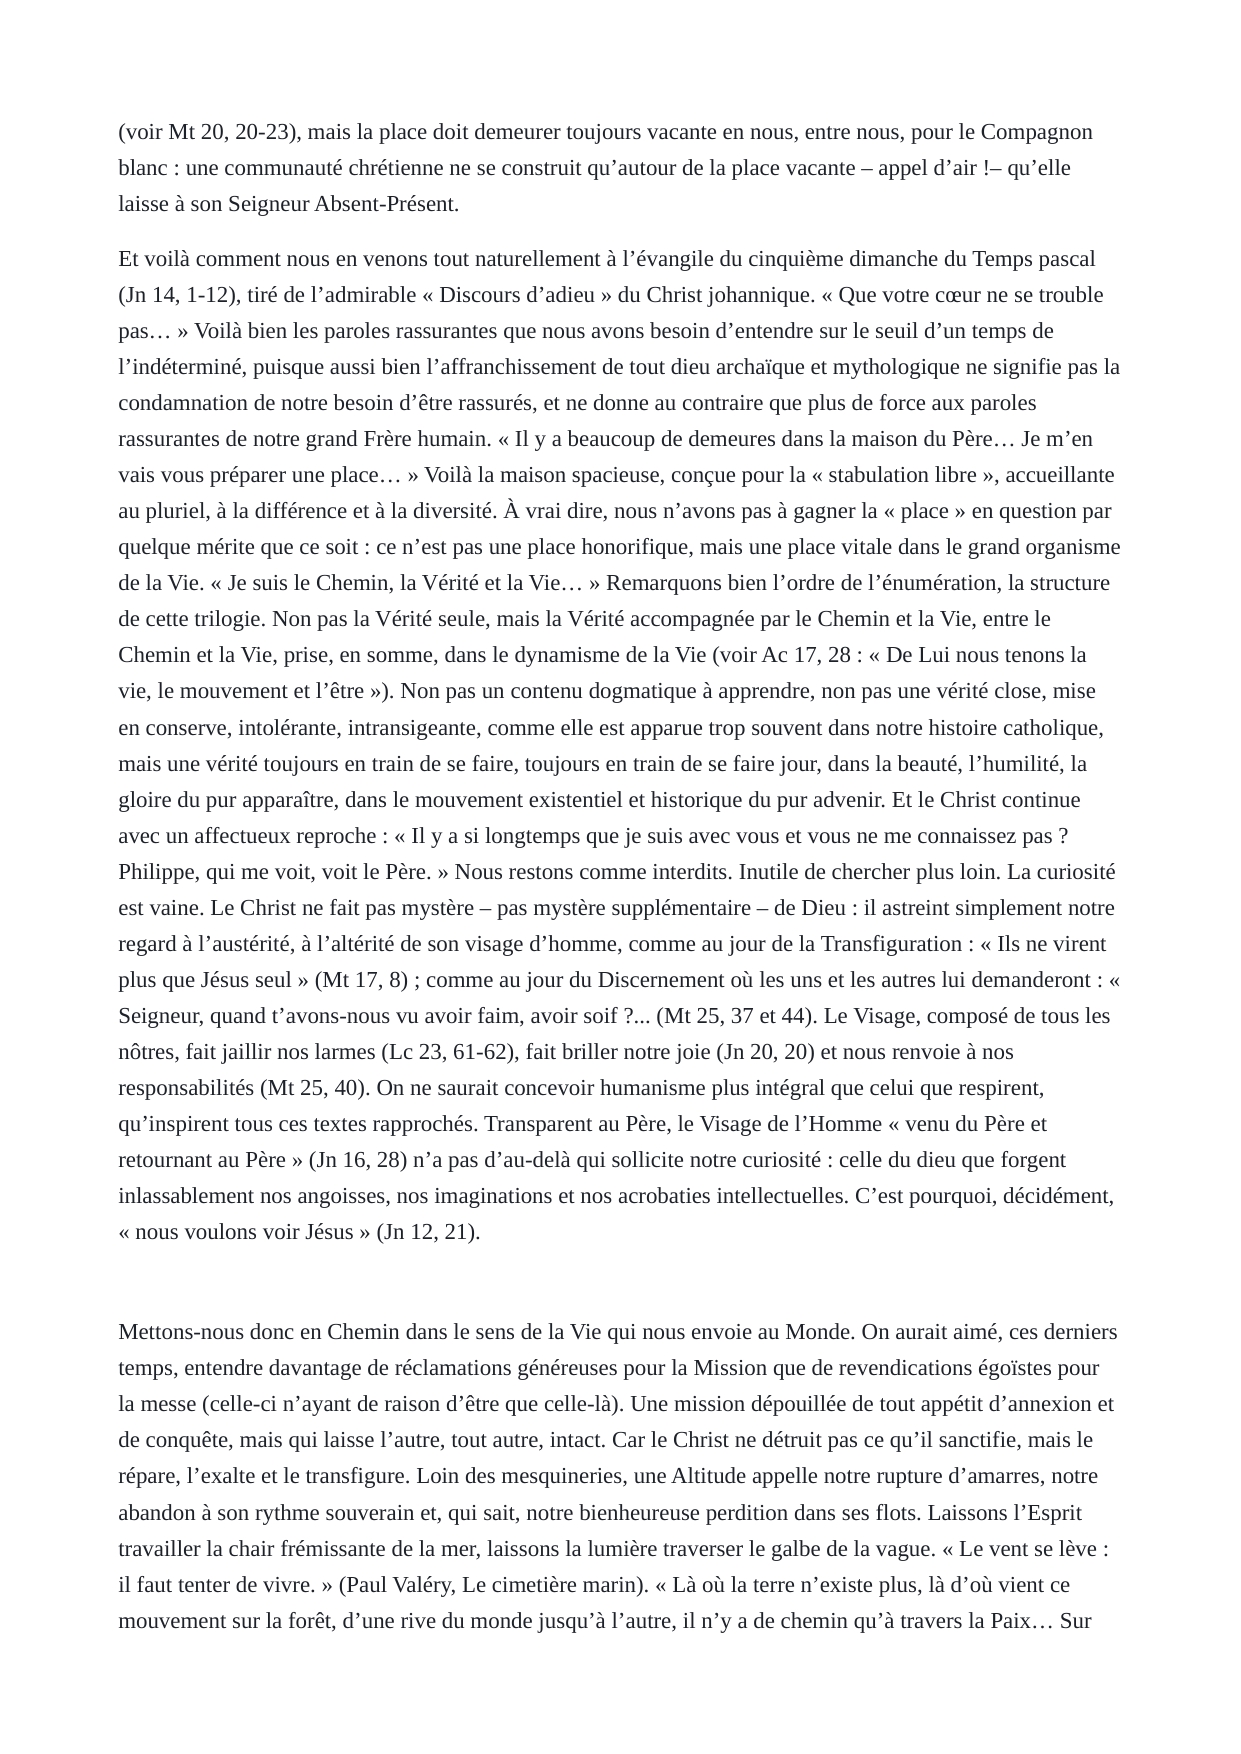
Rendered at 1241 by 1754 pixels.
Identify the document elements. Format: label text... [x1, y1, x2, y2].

text (voir Mt 20, 20-23), mais la place doit demeurer toujours vacante en nous, entre nous, pour le Compagnon blanc : une communauté chrétienne ne se construit qu’autour de la place vacante – appel d’air !– qu’elle laisse à son Seigneur Absent-Présent. [118, 118, 1122, 217]
text Et voilà comment nous en venons tout naturellement à l’évangile du cinquième dimanche du Temps pascal (Jn 14, 1-12), tiré de l’admirable « Discours d’adieu » du Christ johannique. « Que votre cœur ne se trouble pas… » Voilà bien les paroles rassurantes que nous avons besoin d’entendre sur le seuil d’un temps de l’indéterminé, puisque aussi bien l’affranchissement de tout dieu archaïque et mythologique ne signifie pas la condamnation de notre besoin d’être rassurés, et ne donne au contraire que plus de force aux paroles rassurantes de notre grand Frère humain. « Il y a beaucoup de demeures dans la maison du Père… Je m’en vais vous préparer une place… » Voilà la maison spacieuse, conçue pour la « stabulation libre », accueillante au pluriel, à la différence et à la diversité. À vrai dire, nous n’avons pas à gagner la « place » en question par quelque mérite que ce soit : ce n’est pas une place honorifique, mais une place vitale dans le grand organisme de la Vie. « Je suis le Chemin, la Vérité et la Vie… » Remarquons bien l’ordre de l’énumération, la structure de cette trilogie. Non pas la Vérité seule, mais la Vérité accompagnée par le Chemin et la Vie, entre le Chemin et la Vie, prise, en somme, dans le dynamisme de la Vie (voir Ac 17, 28 : « De Lui nous tenons la vie, le mouvement et l’être »). Non pas un contenu dogmatique à apprendre, non pas une vérité close, mise en conserve, intolérante, intransigeante, comme elle est apparue trop souvent dans notre histoire catholique, mais une vérité toujours en train de se faire, toujours en train de se faire jour, dans la beauté, l’humilité, la gloire du pur apparaître, dans le mouvement existentiel et historique du pur advenir. Et le Christ continue avec un affectueux reproche : « Il y a si longtemps que je suis avec vous et vous ne me connaissez pas ? Philippe, qui me voit, voit le Père. » Nous restons comme interdits. Inutile de chercher plus loin. La curiosité est vaine. Le Christ ne fait pas mystère – pas mystère supplémentaire – de Dieu : il astreint simplement notre regard à l’austérité, à l’altérité de son visage d’homme, comme au jour de la Transfiguration : « Ils ne virent plus que Jésus seul » (Mt 17, 8) ; comme au jour du Discernement où les uns et les autres lui demanderont : « Seigneur, quand t’avons-nous vu avoir faim, avoir soif ?... (Mt 25, 37 et 44). Le Visage, composé de tous les nôtres, fait jaillir nos larmes (Lc 23, 61-62), fait briller notre joie (Jn 20, 20) et nous renvoie à nos responsabilités (Mt 25, 40). On ne saurait concevoir humanisme plus intégral que celui que respirent, qu’inspirent tous ces textes rapprochés. Transparent au Père, le Visage de l’Homme « venu du Père et retournant au Père » (Jn 16, 28) n’a pas d’au-delà qui sollicite notre curiosité : celle du dieu que forgent inlassablement nos angoisses, nos imaginations et nos acrobaties intellectuelles. C’est pourquoi, décidément, « nous voulons voir Jésus » (Jn 12, 21). [118, 245, 1122, 1244]
text Mettons-nous donc en Chemin dans le sens de la Vie qui nous envoie au Monde. On aurait aimé, ces derniers temps, entendre davantage de réclamations généreuses pour la Mission que de revendications égoïstes pour la messe (celle-ci n’ayant de raison d’être que celle-là). Une mission dépouillée de tout appétit d’annexion et de conquête, mais qui laisse l’autre, tout autre, intact. Car le Christ ne détruit pas ce qu’il sanctifie, mais le répare, l’exalte et le transfigure. Loin des mesquineries, une Altitude appelle notre rupture d’amarres, notre abandon à son rythme souverain et, qui sait, notre bienheureuse perdition dans ses flots. Laissons l’Esprit travailler la chair frémissante de la mer, laissons la lumière traverser le galbe de la vague. « Le vent se lève : il faut tenter de vivre. » (Paul Valéry, Le cimetière marin). « Là où la terre n’existe plus, là d’où vient ce mouvement sur la forêt, d’une rive du monde jusqu’à l’autre, il n’y a de chemin qu’à travers la Paix… Sur [118, 1318, 1122, 1633]
